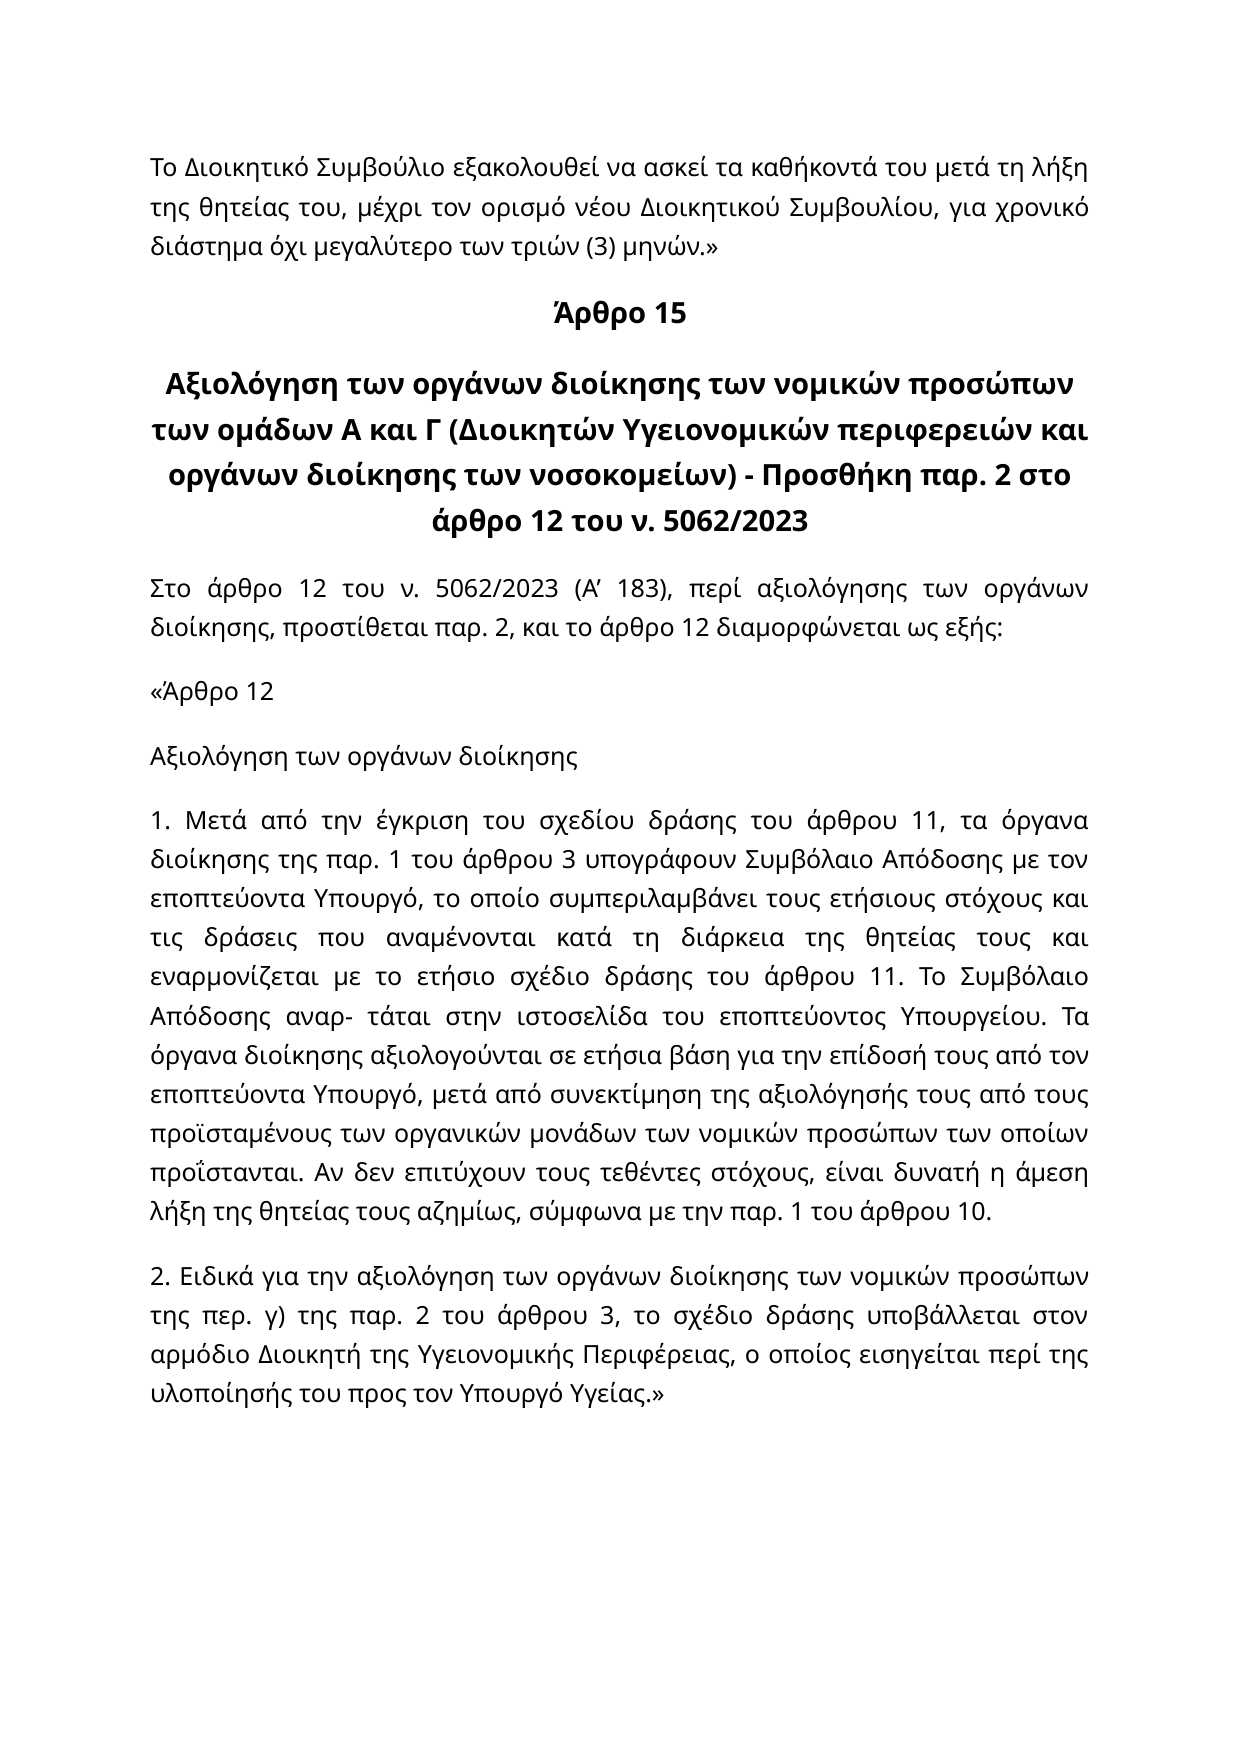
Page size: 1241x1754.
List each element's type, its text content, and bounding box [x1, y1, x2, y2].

subtitle Άρθρο 15 [150, 292, 1090, 332]
text «Άρθρο 12 [150, 674, 1090, 708]
text Στο άρθρο 12 του ν. 5062/2023 (Α’ 183), περί αξιολόγησης των οργάνων διοίκησης, προστίθεται παρ. 2, και το άρθρο 12 διαμορφώνεται ως εξής: [150, 571, 1090, 644]
text 1. Μετά από την έγκριση του σχεδίου δράσης του άρθρου 11, τα όργανα διοίκησης της παρ. 1 του άρθρου 3 υπογράφουν Συμβόλαιο Απόδοσης με τον εποπτεύοντα Υπουργό, το οποίο συμπεριλαμβάνει τους ετήσιους στόχους και τις δράσεις που αναμένονται κατά τη διάρκεια της θητείας τους και εναρμονίζεται με το ετήσιο σχέδιο δράσης του άρθρου 11. Το Συμβόλαιο Απόδοσης αναρ- τάται στην ιστοσελίδα του εποπτεύοντος Υπουργείου. Τα όργανα διοίκησης αξιολογούνται σε ετήσια βάση για την επίδοσή τους από τον εποπτεύοντα Υπουργό, μετά από συνεκτίμηση της αξιολόγησής τους από τους προϊσταμένους των οργανικών μονάδων των νομικών προσώπων των οποίων προΐστανται. Αν δεν επιτύχουν τους τεθέντες στόχους, είναι δυνατή η άμεση λήξη της θητείας τους αζημίως, σύμφωνα με την παρ. 1 του άρθρου 10. [150, 802, 1090, 1228]
text Το Διοικητικό Συμβούλιο εξακολουθεί να ασκεί τα καθήκοντά του μετά τη λήξη της θητείας του, μέχρι τον ορισμό νέου Διοικητικού Συμβουλίου, για χρονικό διάστημα όχι μεγαλύτερο των τριών (3) μηνών.» [150, 150, 1090, 262]
text 2. Ειδικά για την αξιολόγηση των οργάνων διοίκησης των νομικών προσώπων της περ. γ) της παρ. 2 του άρθρου 3, το σχέδιο δράσης υποβάλλεται στον αρμόδιο Διοικητή της Υγειονομικής Περιφέρειας, ο οποίος εισηγείται περί της υλοποίησής του προς τον Υπουργό Υγείας.» [150, 1258, 1090, 1410]
text Αξιολόγηση των οργάνων διοίκησης [150, 738, 1090, 772]
subtitle Αξιολόγηση των οργάνων διοίκησης των νομικών προσώπων των ομάδων Α και Γ (Διοικητών Υγειονομικών περιφερειών και οργάνων διοίκησης των νοσοκομείων) - Προσθήκη παρ. 2 στο άρθρο 12 του ν. 5062/2023 [150, 363, 1090, 540]
